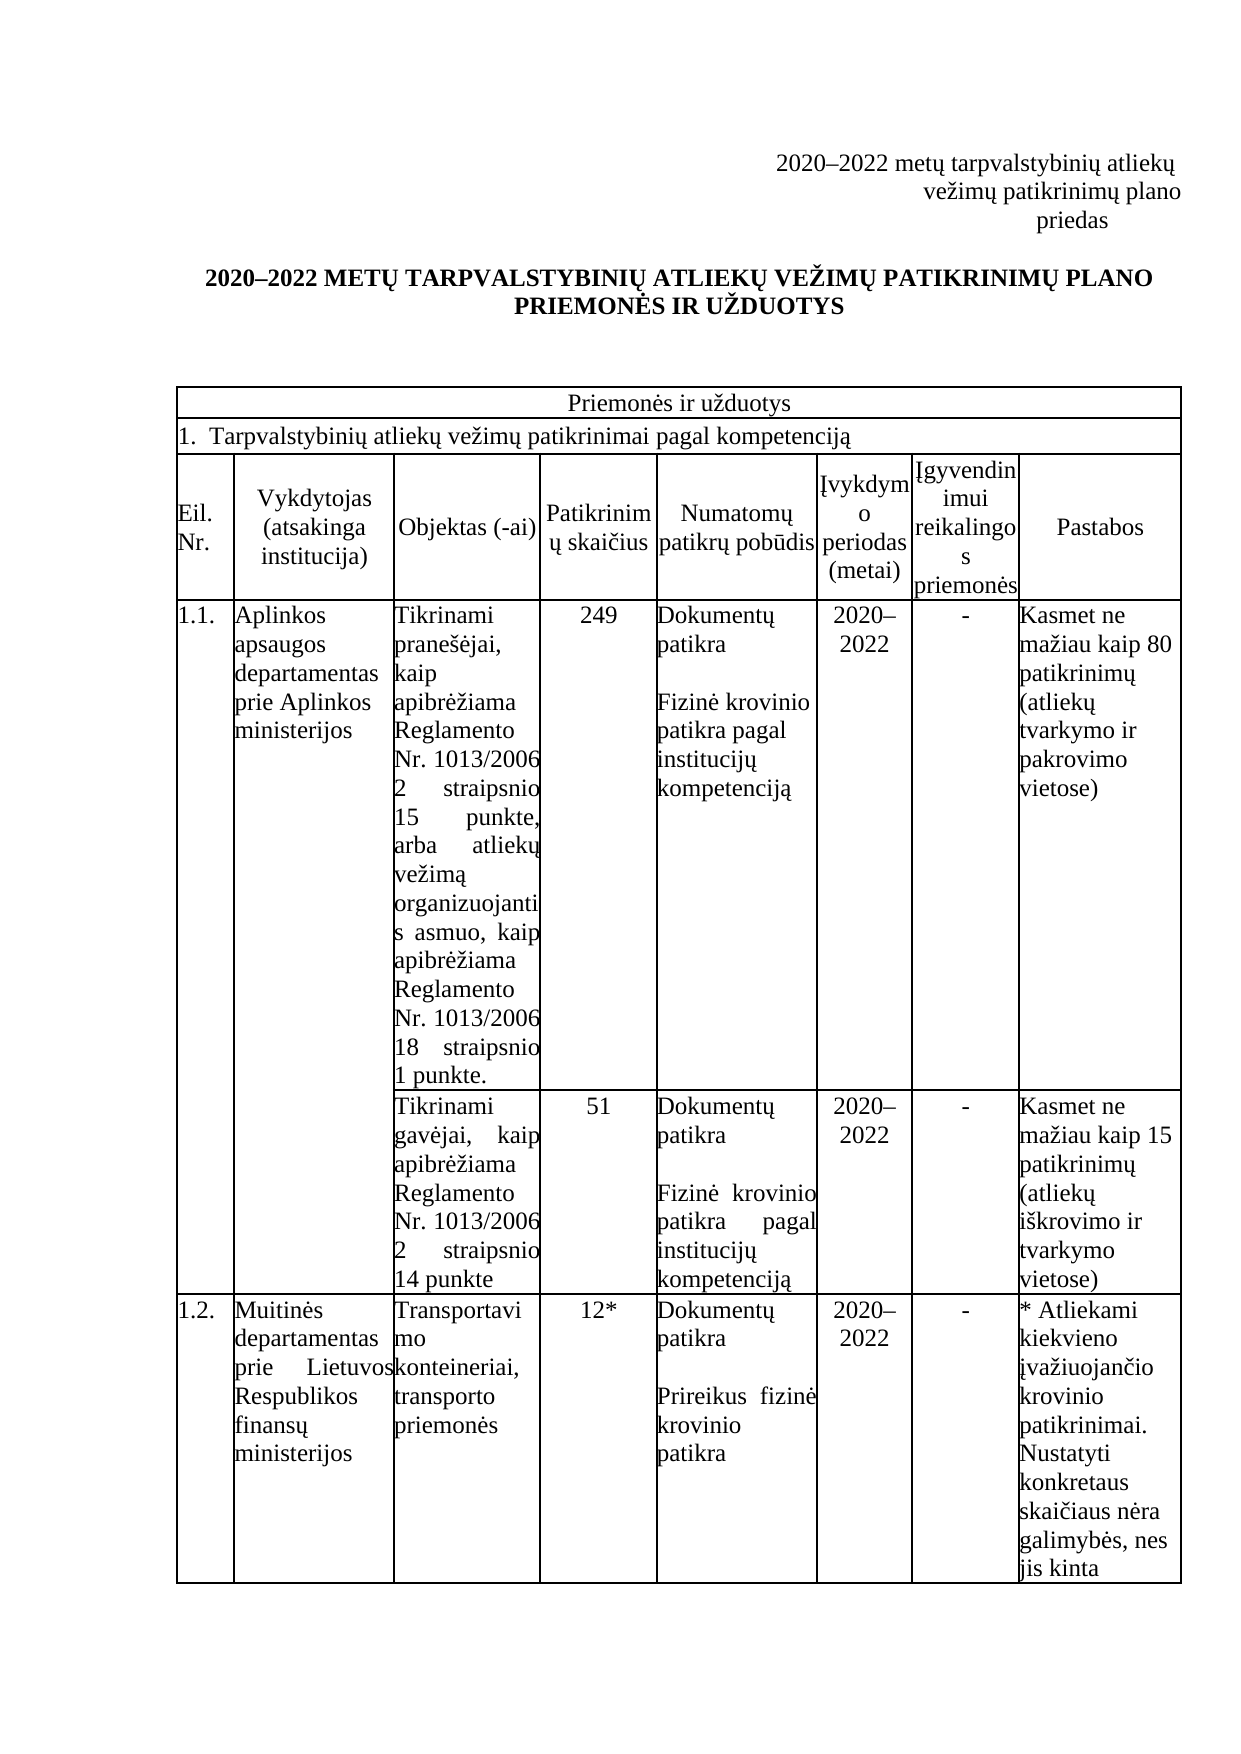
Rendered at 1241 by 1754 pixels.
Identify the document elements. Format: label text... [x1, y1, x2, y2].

table_cell Transportavimo konteineriai, transporto priemonės [395, 1295, 539, 1582]
text 2020–2022 METŲ TARPVALSTYBINIŲ ATLIEKŲ VEŽIMŲ PATIKRINIMŲ PLANO PRIEMONĖS IR UŽDUOTYS [177, 263, 1181, 320]
text priedas [236, 205, 1181, 234]
table_cell Numatomų patikrų pobūdis [658, 455, 816, 598]
table_cell Kasmet ne mažiau kaip 80 patikrinimų (atliekų tvarkymo ir pakrovimo vietose) [1020, 601, 1180, 1089]
table_cell Dokumentų patikra Prireikus fizinė krovinio patikra [658, 1295, 816, 1582]
table_cell Įgyvendinimui reikalingos priemonės [913, 455, 1018, 598]
table_cell 12* [541, 1295, 656, 1582]
table_cell - [913, 601, 1018, 1089]
table_cell - [913, 1295, 1018, 1582]
table_cell 2020–2022 [818, 601, 911, 1089]
table_cell Įvykdymo periodas (metai) [818, 455, 911, 598]
table_cell 1.1. [178, 601, 233, 1293]
table_cell Tikrinami pranešėjai, kaip apibrėžiama Reglamento Nr. 1013/2006 2 straipsnio 15 punkte, arba atliekų vežimą organizuojantis asmuo, kaip apibrėžiama Reglamento Nr. 1013/2006 18 straipsnio 1 punkte. [395, 601, 539, 1089]
table_cell Muitinės departamentas prie Lietuvos Respublikos finansų ministerijos [235, 1295, 393, 1582]
table_cell 2020–2022 [818, 1091, 911, 1293]
table_cell 1.2. [178, 1295, 233, 1582]
table_cell Kasmet ne mažiau kaip 15 patikrinimų (atliekų iškrovimo ir tvarkymo vietose) [1020, 1091, 1180, 1293]
table_cell Patikrinimų skaičius [541, 455, 656, 598]
table_cell Aplinkos apsaugos departamentas prie Aplinkos ministerijos [235, 601, 393, 1293]
table_cell Tikrinami gavėjai, kaip apibrėžiama Reglamento Nr. 1013/2006 2 straipsnio 14 punkte [395, 1091, 539, 1293]
table_cell 51 [541, 1091, 656, 1293]
table_cell * Atliekami kiekvieno įvažiuojančio krovinio patikrinimai. Nustatyti konkretaus skaičiaus nėra galimybės, nes jis kinta [1020, 1295, 1180, 1582]
text vežimų patikrinimų plano [236, 176, 1181, 205]
table_cell Eil. Nr. [178, 455, 233, 598]
table_cell - [913, 1091, 1018, 1293]
table_cell 2020–2022 [818, 1295, 911, 1582]
table_cell 249 [541, 601, 656, 1089]
table_header Priemonės ir užduotys [178, 388, 1180, 417]
table_cell 1. Tarpvalstybinių atliekų vežimų patikrinimai pagal kompetenciją [178, 419, 1180, 453]
table_cell Pastabos [1020, 455, 1180, 598]
table_cell Vykdytojas (atsakinga institucija) [235, 455, 393, 598]
table_cell Dokumentų patikra Fizinė krovinio patikra pagal institucijų kompetenciją [658, 1091, 816, 1293]
text 2020–2022 metų tarpvalstybinių atliekų [236, 148, 1181, 176]
table_cell Dokumentų patikra Fizinė krovinio patikra pagal institucijų kompetenciją [658, 601, 816, 1089]
table_cell Objektas (-ai) [395, 455, 539, 598]
